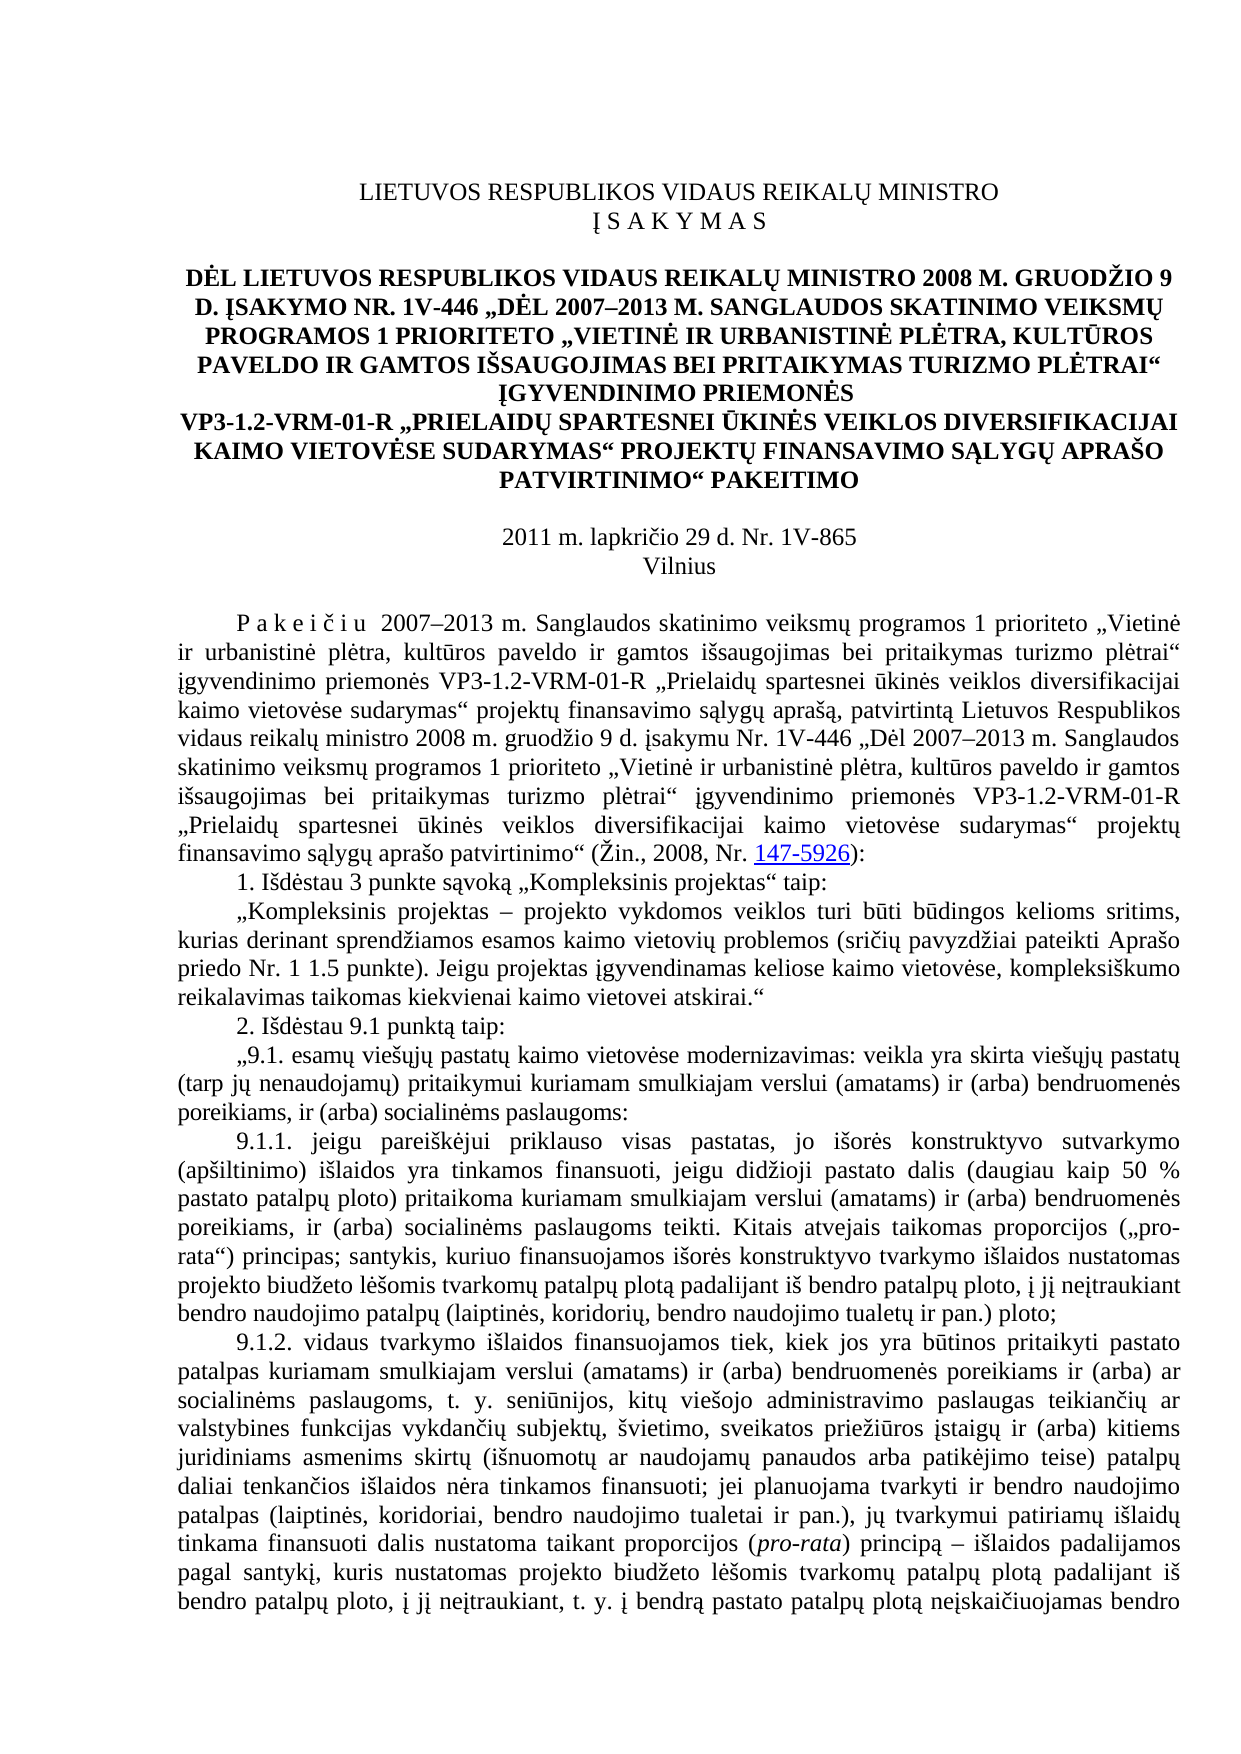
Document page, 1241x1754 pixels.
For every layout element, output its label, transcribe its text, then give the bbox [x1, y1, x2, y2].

text DĖL LIETUVOS RESPUBLIKOS VIDAUS REIKALŲ MINISTRO 2008 M. GRUODŽIO 9 D. ĮSAKYMO Nr. 1V-446 „DĖL 2007–2013 M. SANGLAUDOS SKATINIMO VEIKSMŲ PROGRAMOS 1 PRIORITETO „VIETINĖ IR URBANISTINĖ PLĖTRA, KULTŪROS PAVELDO IR GAMTOS IŠSAUGOJIMAS BEI PRITAIKYMAS TURIZMO PLĖTRAI“ ĮGYVENDINIMO PRIEMONĖS VP3-1.2-VRM-01-R „PRIELAIDŲ SPARTESNEI ŪKINĖS VEIKLOS DIVERSIFIKACIJAI KAIMO VIETOVĖSE SUDARYMAS“ PROJEKTŲ FINANSAVIMO SĄLYGŲ APRAŠO PATVIRTINIMO“ PAKEITIMO [177, 263, 1181, 493]
text ĮSAKYMAS [177, 206, 1181, 235]
text Pakeičiu 2007–2013 m. Sanglaudos skatinimo veiksmų programos 1 prioriteto „Vietinė ir urbanistinė plėtra, kultūros paveldo ir gamtos išsaugojimas bei pritaikymas turizmo plėtrai“ įgyvendinimo priemonės VP3-1.2-VRM-01-R „Prielaidų spartesnei ūkinės veiklos diversifikacijai kaimo vietovėse sudarymas“ projektų finansavimo sąlygų aprašą, patvirtintą Lietuvos Respublikos vidaus reikalų ministro 2008 m. gruodžio 9 d. įsakymu Nr. 1V-446 „Dėl 2007–2013 m. Sanglaudos skatinimo veiksmų programos 1 prioriteto „Vietinė ir urbanistinė plėtra, kultūros paveldo ir gamtos išsaugojimas bei pritaikymas turizmo plėtrai“ įgyvendinimo priemonės VP3-1.2-VRM-01-R „Prielaidų spartesnei ūkinės veiklos diversifikacijai kaimo vietovėse sudarymas“ projektų finansavimo sąlygų aprašo patvirtinimo“ (Žin., 2008, Nr. 147-5926): [177, 608, 1181, 867]
text 2011 m. lapkričio 29 d. Nr. 1V-865 [177, 522, 1181, 551]
text „9.1. esamų viešųjų pastatų kaimo vietovėse modernizavimas: veikla yra skirta viešųjų pastatų (tarp jų nenaudojamų) pritaikymui kuriamam smulkiajam verslui (amatams) ir (arba) bendruomenės poreikiams, ir (arba) socialinėms paslaugoms: [177, 1040, 1181, 1126]
text „Kompleksinis projektas – projekto vykdomos veiklos turi būti būdingos kelioms sritims, kurias derinant sprendžiamos esamos kaimo vietovių problemos (sričių pavyzdžiai pateikti Aprašo priedo Nr. 1 1.5 punkte). Jeigu projektas įgyvendinamas keliose kaimo vietovėse, kompleksiškumo reikalavimas taikomas kiekvienai kaimo vietovei atskirai.“ [177, 896, 1181, 1011]
text 2. Išdėstau 9.1 punktą taip: [177, 1011, 1181, 1040]
text 9.1.1. jeigu pareiškėjui priklauso visas pastatas, jo išorės konstruktyvo sutvarkymo (apšiltinimo) išlaidos yra tinkamos finansuoti, jeigu didžioji pastato dalis (daugiau kaip 50 % pastato patalpų ploto) pritaikoma kuriamam smulkiajam verslui (amatams) ir (arba) bendruomenės poreikiams, ir (arba) socialinėms paslaugoms teikti. Kitais atvejais taikomas proporcijos („pro-rata“) principas; santykis, kuriuo finansuojamos išorės konstruktyvo tvarkymo išlaidos nustatomas projekto biudžeto lėšomis tvarkomų patalpų plotą padalijant iš bendro patalpų ploto, į jį neįtraukiant bendro naudojimo patalpų (laiptinės, koridorių, bendro naudojimo tualetų ir pan.) ploto; [177, 1126, 1181, 1327]
text LIETUVOS RESPUBLIKOS VIDAUS REIKALŲ MINISTRO [177, 177, 1181, 206]
text 1. Išdėstau 3 punkte sąvoką „Kompleksinis projektas“ taip: [177, 867, 1181, 896]
text 9.1.2. vidaus tvarkymo išlaidos finansuojamos tiek, kiek jos yra būtinos pritaikyti pastato patalpas kuriamam smulkiajam verslui (amatams) ir (arba) bendruomenės poreikiams ir (arba) ar socialinėms paslaugoms, t. y. seniūnijos, kitų viešojo administravimo paslaugas teikiančių ar valstybines funkcijas vykdančių subjektų, švietimo, sveikatos priežiūros įstaigų ir (arba) kitiems juridiniams asmenims skirtų (išnuomotų ar naudojamų panaudos arba patikėjimo teise) patalpų daliai tenkančios išlaidos nėra tinkamos finansuoti; jei planuojama tvarkyti ir bendro naudojimo patalpas (laiptinės, koridoriai, bendro naudojimo tualetai ir pan.), jų tvarkymui patiriamų išlaidų tinkama finansuoti dalis nustatoma taikant proporcijos (pro-rata) principą – išlaidos padalijamos pagal santykį, kuris nustatomas projekto biudžeto lėšomis tvarkomų patalpų plotą padalijant iš bendro patalpų ploto, į jį neįtraukiant, t. y. į bendrą pastato patalpų plotą neįskaičiuojamas bendro [177, 1327, 1181, 1615]
text Vilnius [177, 551, 1181, 580]
